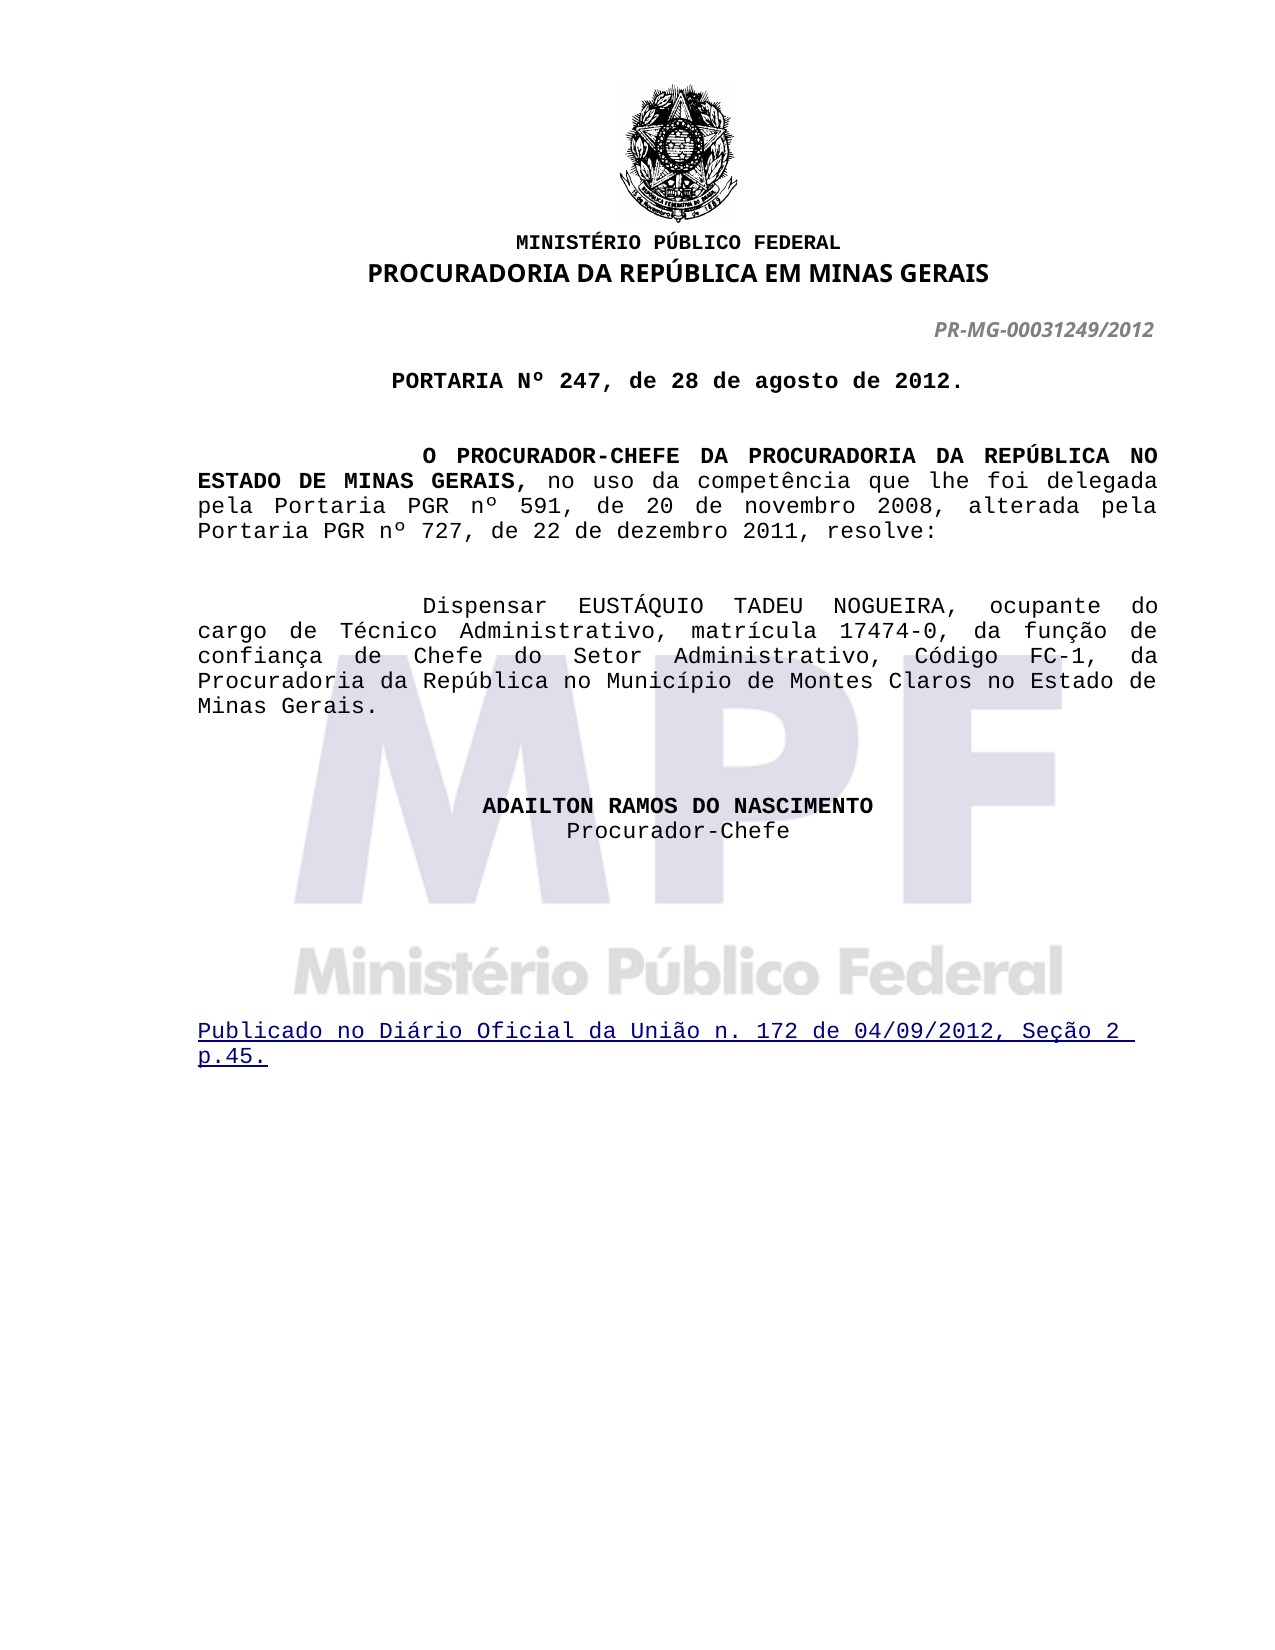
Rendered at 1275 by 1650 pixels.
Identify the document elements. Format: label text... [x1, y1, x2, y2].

text Dispensar Eustáquio Tadeu Nogueira, ocupante do cargo de Técnico Administrativo, matrícula 17474-0, da função de confiança de Chefe do Setor Administrativo, Código FC-1, da Procuradoria da República no Município de Montes Claros no Estado de Minas Gerais. [197, 593, 1159, 718]
subtitle ADAILTON RAMOS DO NASCIMENTO [197, 793, 1159, 818]
text Procurador-Chefe [197, 818, 1159, 843]
picture [294, 718, 1062, 793]
text PR-MG-00031249/2012 [197, 314, 1159, 343]
text PORTARIA Nº 247, de 28 de agosto de 2012. [197, 368, 1159, 393]
text Publicado no Diário Oficial da União n. 172 de 04/09/2012, Seção 2 p.45. [197, 1018, 1159, 1068]
picture [619, 84, 738, 223]
text O PROCURADOR-CHEFE DA PROCURADORIA DA REPÚBLICA NO ESTADO DE MINAS GERAIS, no uso da competência que lhe foi delegada pela Portaria PGR nº 591, de 20 de novembro 2008, alterada pela Portaria PGR nº 727, de 22 de dezembro 2011, resolve: [197, 443, 1159, 543]
picture [294, 843, 1062, 995]
